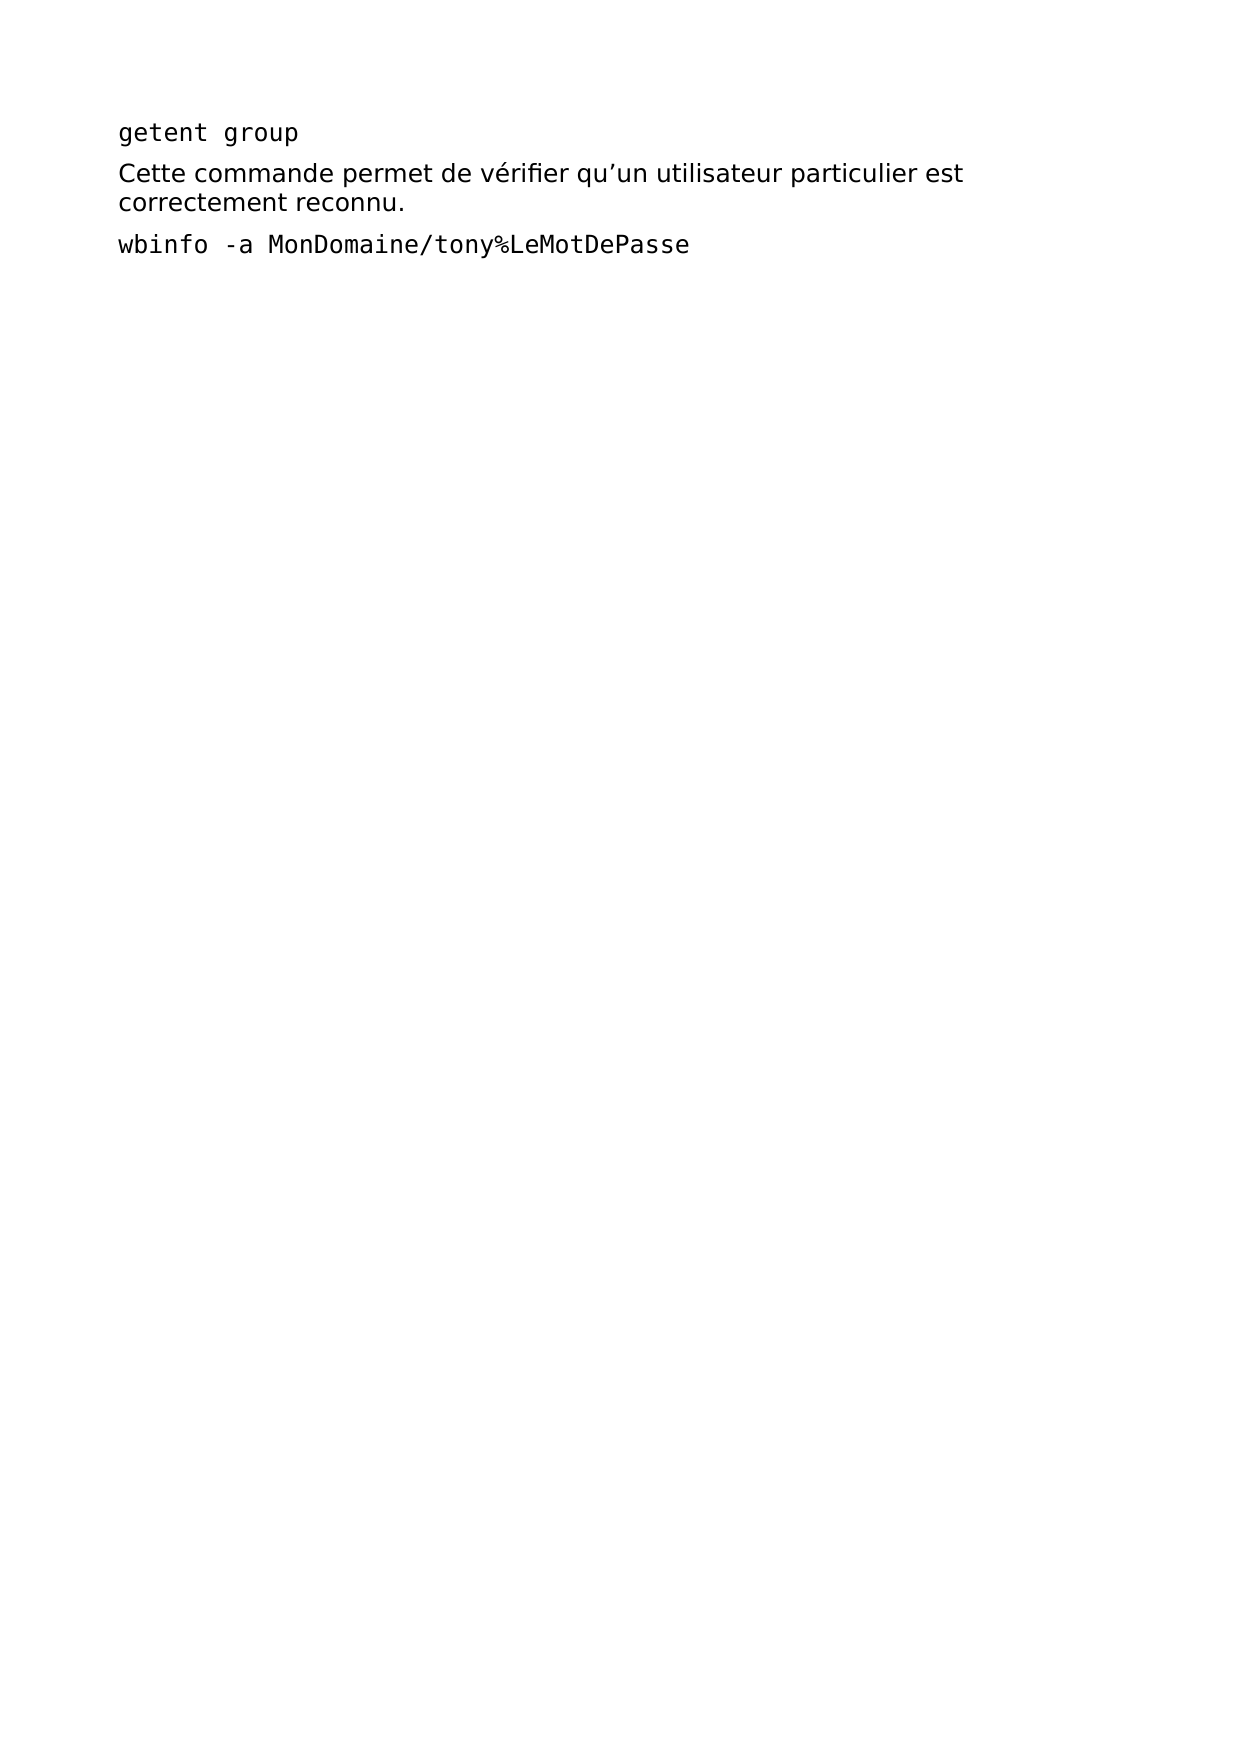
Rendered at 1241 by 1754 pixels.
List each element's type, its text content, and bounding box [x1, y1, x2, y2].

text Cette commande permet de vérifier qu’un utilisateur particulier est correctement reconnu. [118, 159, 1122, 217]
text getent group [118, 118, 1122, 147]
text wbinfo -a MonDomaine/tony%LeMotDePasse [118, 230, 1122, 259]
